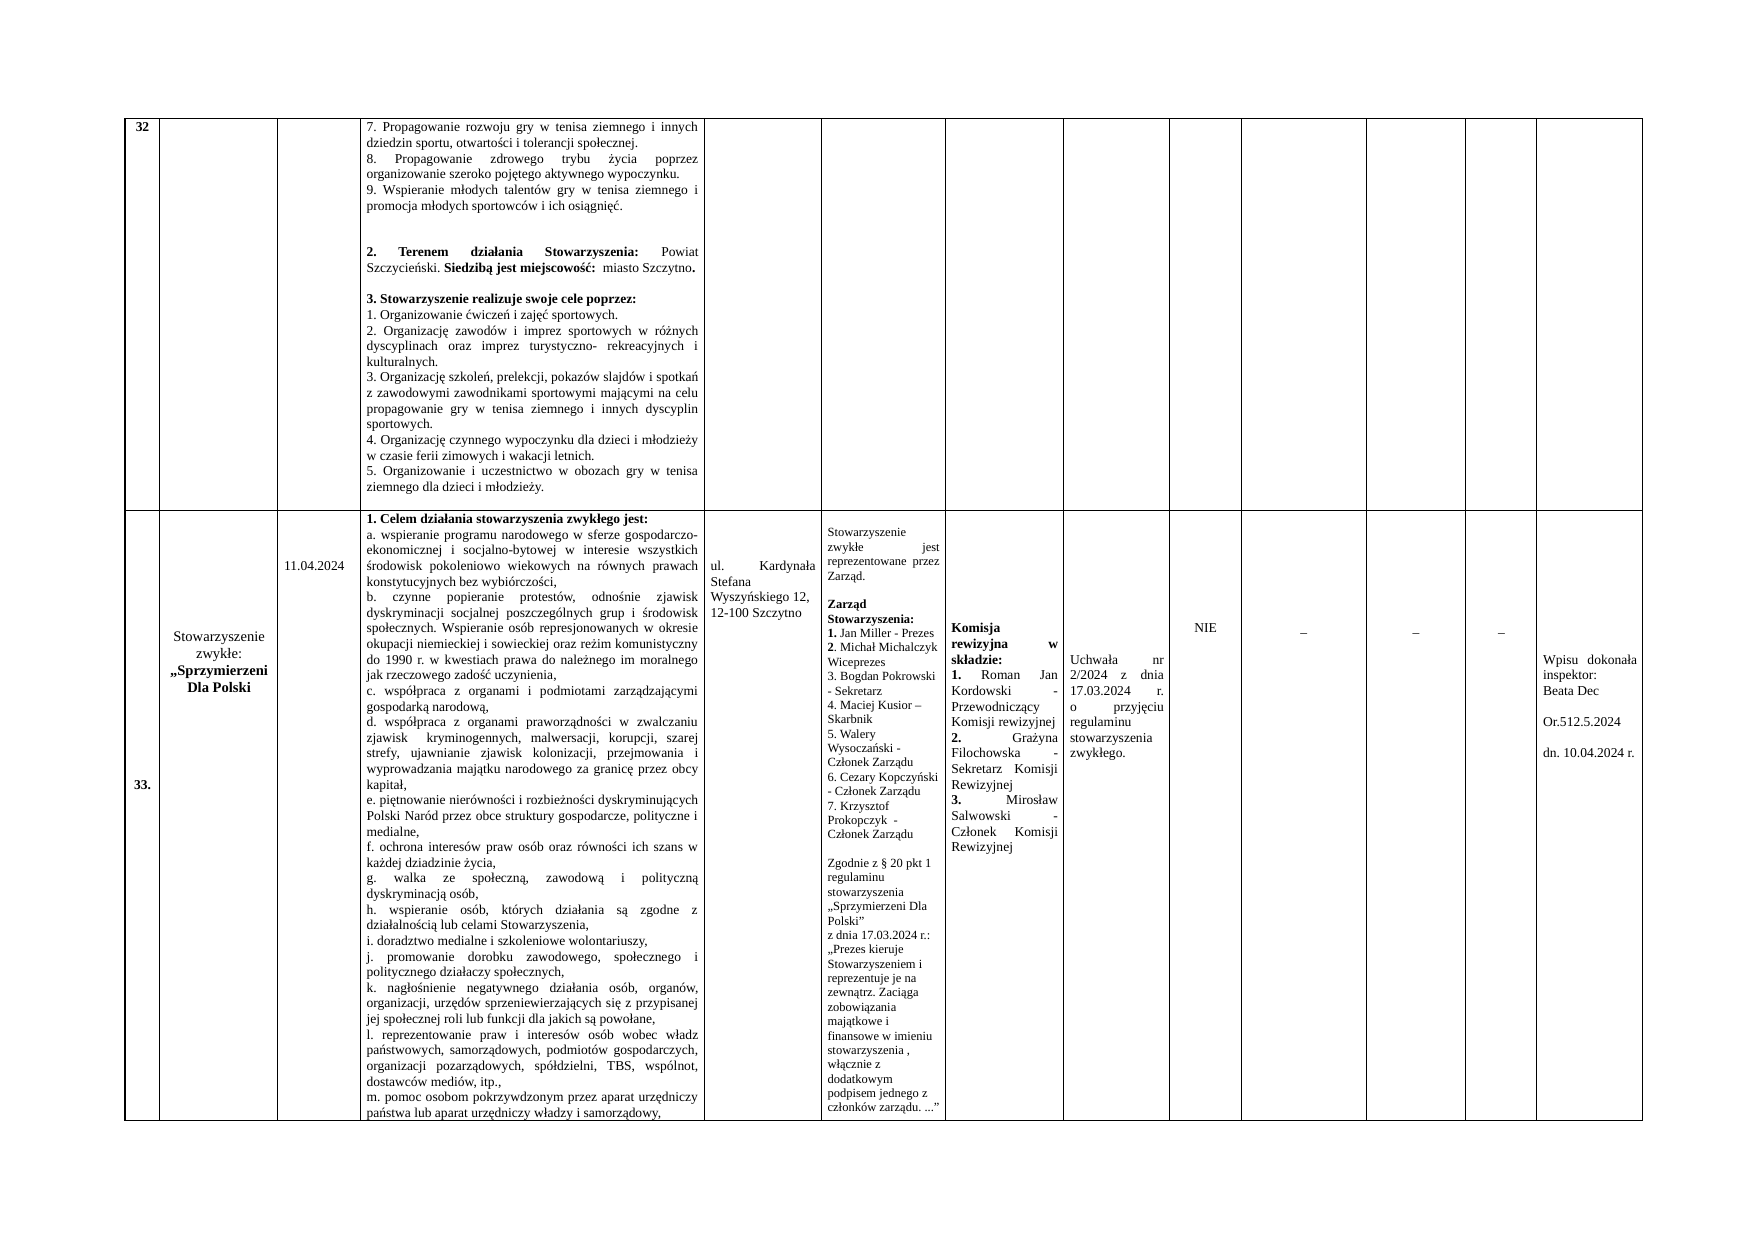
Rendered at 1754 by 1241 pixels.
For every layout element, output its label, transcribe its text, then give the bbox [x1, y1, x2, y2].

table_cell Stowarzyszenie zwykłe: „Sprzymierzeni Dla Polski [160, 511, 277, 1120]
table_cell _ [1367, 511, 1465, 1120]
table_cell ul. Kardynała Stefana Wyszyńskiego 12, 12-100 Szczytno [705, 511, 821, 1120]
table_cell 7. Propagowanie rozwoju gry w tenisa ziemnego i innych dziedzin sportu, otwartości i tolerancji społecznej. 8. Propagowanie zdrowego trybu życia poprzez organizowanie szeroko pojętego aktywnego wypoczynku. 9. Wspieranie młodych talentów gry w tenisa ziemnego i promocja młodych sportowców i ich osiągnięć. 2. Terenem działania Stowarzyszenia: Powiat Szczycieński. Siedzibą jest miejscowość: miasto Szczytno. 3. Stowarzyszenie realizuje swoje cele poprzez: 1. Organizowanie ćwiczeń i zajęć sportowych. 2. Organizację zawodów i imprez sportowych w różnych dyscyplinach oraz imprez turystyczno- rekreacyjnych i kulturalnych. 3. Organizację szkoleń, prelekcji, pokazów slajdów i spotkań z zawodowymi zawodnikami sportowymi mającymi na celu propagowanie gry w tenisa ziemnego i innych dyscyplin sportowych. 4. Organizację czynnego wypoczynku dla dzieci i młodzieży w czasie ferii zimowych i wakacji letnich. 5. Organizowanie i uczestnictwo w obozach gry w tenisa ziemnego dla dzieci i młodzieży. [361, 119, 704, 510]
table_cell Uchwała nr 2/2024 z dnia 17.03.2024 r. o przyjęciu regulaminu stowarzyszenia zwykłego. [1064, 511, 1169, 1120]
table_cell 33. [126, 511, 159, 1120]
table_cell _ [1466, 511, 1536, 1120]
table_cell [1064, 119, 1169, 510]
table_cell Komisja rewizyjna w składzie: 1. Roman Jan Kordowski - Przewodniczący Komisji rewizyjnej 2. Grażyna Filochowska - Sekretarz Komisji Rewizyjnej 3. Mirosław Salwowski - Członek Komisji Rewizyjnej [946, 511, 1063, 1120]
table_cell [1466, 119, 1536, 510]
table_cell [1242, 119, 1366, 510]
table_cell [1537, 119, 1642, 510]
table_cell Wpisu dokonała inspektor: Beata Dec Or.512.5.2024 dn. 10.04.2024 r. [1537, 511, 1642, 1120]
table_cell Stowarzyszenie zwykłe jest reprezentowane przez Zarząd. Zarząd Stowarzyszenia: 1. Jan Miller - Prezes 2. Michał Michalczyk Wiceprezes 3. Bogdan Pokrowski - Sekretarz 4. Maciej Kusior – Skarbnik 5. Walery Wysoczański - Członek Zarządu 6. Cezary Kopczyński - Członek Zarządu 7. Krzysztof Prokopczyk - Członek Zarządu Zgodnie z § 20 pkt 1 regulaminu stowarzyszenia „Sprzymierzeni Dla Polski” z dnia 17.03.2024 r.:„Prezes kieruje Stowarzyszeniem i reprezentuje je na zewnątrz. Zaciąga zobowiązania majątkowe i finansowe w imieniu stowarzyszenia , włącznie z dodatkowym podpisem jednego z członków zarządu. ...” [822, 511, 945, 1120]
table_cell NIE [1170, 511, 1241, 1120]
table_cell [160, 119, 277, 510]
table_cell [278, 119, 360, 510]
table_cell [705, 119, 821, 510]
table_cell 1. Celem działania stowarzyszenia zwykłego jest: a. wspieranie programu narodowego w sferze gospodarczo-ekonomicznej i socjalno-bytowej w interesie wszystkich środowisk pokoleniowo wiekowych na równych prawach konstytucyjnych bez wybiórczości, b. czynne popieranie protestów, odnośnie zjawisk dyskryminacji socjalnej poszczególnych grup i środowisk społecznych. Wspieranie osób represjonowanych w okresie okupacji niemieckiej i sowieckiej oraz reżim komunistyczny do 1990 r. w kwestiach prawa do należnego im moralnego jak rzeczowego zadość uczynienia, c. współpraca z organami i podmiotami zarządzającymi gospodarką narodową, d. współpraca z organami praworządności w zwalczaniu zjawisk kryminogennych, malwersacji, korupcji, szarej strefy, ujawnianie zjawisk kolonizacji, przejmowania i wyprowadzania majątku narodowego za granicę przez obcy kapitał, e. piętnowanie nierówności i rozbieżności dyskryminujących Polski Naród przez obce struktury gospodarcze, polityczne i medialne, f. ochrona interesów praw osób oraz równości ich szans w każdej dziadzinie życia, g. walka ze społeczną, zawodową i polityczną dyskryminacją osób, h. wspieranie osób, których działania są zgodne z działalnością lub celami Stowarzyszenia, i. doradztwo medialne i szkoleniowe wolontariuszy, j. promowanie dorobku zawodowego, społecznego i politycznego działaczy społecznych, k. nagłośnienie negatywnego działania osób, organów, organizacji, urzędów sprzeniewierzających się z przypisanej jej społecznej roli lub funkcji dla jakich są powołane, l. reprezentowanie praw i interesów osób wobec władz państwowych, samorządowych, podmiotów gospodarczych, organizacji pozarządowych, spółdzielni, TBS, wspólnot, dostawców mediów, itp., m. pomoc osobom pokrzywdzonym przez aparat urzędniczy państwa lub aparat urzędniczy władzy i samorządowy, [361, 511, 704, 1120]
table_cell [1170, 119, 1241, 510]
table_cell [1367, 119, 1465, 510]
table_cell [946, 119, 1063, 510]
table_cell 11.04.2024 [278, 511, 360, 1120]
table_cell 32 [126, 119, 159, 510]
table_cell [822, 119, 945, 510]
table_cell _ [1242, 511, 1366, 1120]
